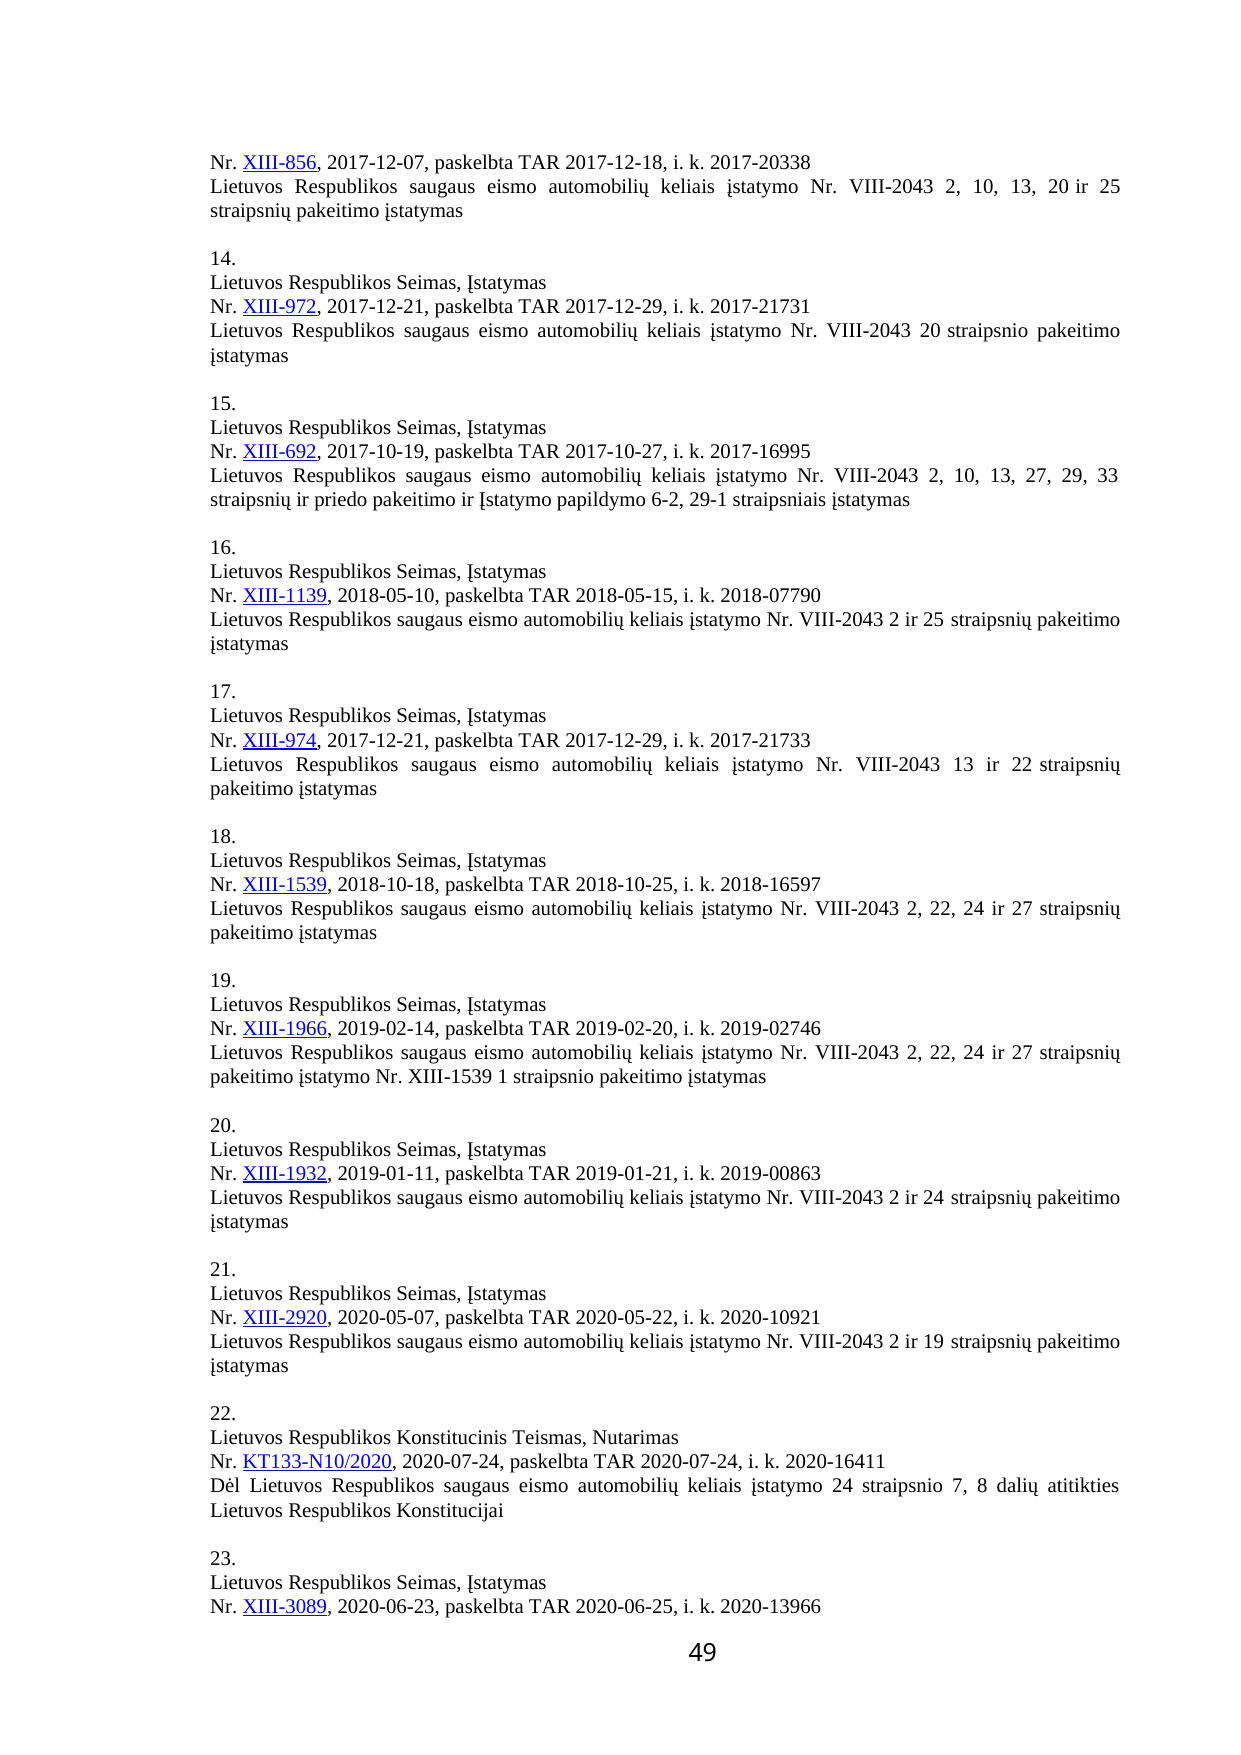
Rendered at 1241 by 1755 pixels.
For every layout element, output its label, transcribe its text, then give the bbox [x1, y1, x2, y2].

text Lietuvos Respublikos Seimas, Įstatymas [210, 559, 1120, 583]
text Lietuvos Respublikos Seimas, Įstatymas [210, 1281, 1120, 1305]
text Nr. XIII-1966, 2019-02-14, paskelbta TAR 2019-02-20, i. k. 2019-02746 [210, 1016, 1120, 1040]
text Lietuvos Respublikos saugaus eismo automobilių keliais įstatymo Nr. VIII-2043 2 ir 25 straipsnių pakeitimo įstatymas [210, 607, 1120, 655]
text Lietuvos Respublikos saugaus eismo automobilių keliais įstatymo Nr. VIII-2043 2 ir 24 straipsnių pakeitimo įstatymas [210, 1185, 1120, 1233]
text Lietuvos Respublikos saugaus eismo automobilių keliais įstatymo Nr. VIII-2043 2 ir 19 straipsnių pakeitimo įstatymas [210, 1329, 1120, 1377]
text 17. [210, 679, 1120, 703]
text Lietuvos Respublikos Seimas, Įstatymas [210, 415, 1120, 439]
text 23. [210, 1546, 1120, 1570]
text Nr. XIII-1932, 2019-01-11, paskelbta TAR 2019-01-21, i. k. 2019-00863 [210, 1161, 1120, 1185]
text Lietuvos Respublikos Seimas, Įstatymas [210, 992, 1120, 1016]
text Lietuvos Respublikos saugaus eismo automobilių keliais įstatymo Nr. VIII-2043 13 ir 22 straipsnių pakeitimo įstatymas [210, 752, 1120, 800]
text Nr. XIII-1139, 2018-05-10, paskelbta TAR 2018-05-15, i. k. 2018-07790 [210, 583, 1120, 607]
text Dėl Lietuvos Respublikos saugaus eismo automobilių keliais įstatymo 24 straipsnio 7, 8 dalių atitikties Lietuvos Respublikos Konstitucijai [210, 1473, 1120, 1522]
text Nr. XIII-856, 2017-12-07, paskelbta TAR 2017-12-18, i. k. 2017-20338 [210, 150, 1120, 174]
text Lietuvos Respublikos Seimas, Įstatymas [210, 1570, 1120, 1594]
text Nr. XIII-972, 2017-12-21, paskelbta TAR 2017-12-29, i. k. 2017-21731 [210, 294, 1120, 318]
text Lietuvos Respublikos Seimas, Įstatymas [210, 848, 1120, 872]
text Lietuvos Respublikos Seimas, Įstatymas [210, 1137, 1120, 1161]
text 21. [210, 1257, 1120, 1281]
text Nr. XIII-3089, 2020-06-23, paskelbta TAR 2020-06-25, i. k. 2020-13966 [210, 1594, 1120, 1618]
text 16. [210, 535, 1120, 559]
text Nr. XIII-974, 2017-12-21, paskelbta TAR 2017-12-29, i. k. 2017-21733 [210, 727, 1120, 752]
text Nr. XIII-692, 2017-10-19, paskelbta TAR 2017-10-27, i. k. 2017-16995 [210, 439, 1120, 463]
text Lietuvos Respublikos Seimas, Įstatymas [210, 270, 1120, 294]
text Nr. XIII-2920, 2020-05-07, paskelbta TAR 2020-05-22, i. k. 2020-10921 [210, 1305, 1120, 1329]
text Lietuvos Respublikos Konstitucinis Teismas, Nutarimas [210, 1425, 1120, 1449]
text 18. [210, 824, 1120, 848]
text 20. [210, 1112, 1120, 1137]
text Lietuvos Respublikos saugaus eismo automobilių keliais įstatymo Nr. VIII-2043 2, 22, 24 ir 27 straipsnių pakeitimo įstatymas [210, 896, 1120, 944]
text Nr. KT133-N10/2020, 2020-07-24, paskelbta TAR 2020-07-24, i. k. 2020-16411 [210, 1449, 1120, 1473]
text 14. [210, 246, 1120, 270]
text 19. [210, 968, 1120, 992]
text Nr. XIII-1539, 2018-10-18, paskelbta TAR 2018-10-25, i. k. 2018-16597 [210, 872, 1120, 896]
text Lietuvos Respublikos saugaus eismo automobilių keliais įstatymo Nr. VIII-2043 2, 10, 13, 27, 29, 33 straipsnių ir priedo pakeitimo ir Įstatymo papildymo 6-2, 29-1 straipsniais įstatymas [210, 463, 1120, 511]
text Lietuvos Respublikos saugaus eismo automobilių keliais įstatymo Nr. VIII-2043 20 straipsnio pakeitimo įstatymas [210, 318, 1120, 367]
text Lietuvos Respublikos saugaus eismo automobilių keliais įstatymo Nr. VIII-2043 2, 10, 13, 20 ir 25 straipsnių pakeitimo įstatymas [210, 174, 1120, 222]
text 15. [210, 391, 1120, 415]
text 22. [210, 1401, 1120, 1425]
text Lietuvos Respublikos saugaus eismo automobilių keliais įstatymo Nr. VIII-2043 2, 22, 24 ir 27 straipsnių pakeitimo įstatymo Nr. XIII-1539 1 straipsnio pakeitimo įstatymas [210, 1040, 1120, 1088]
text Lietuvos Respublikos Seimas, Įstatymas [210, 703, 1120, 727]
